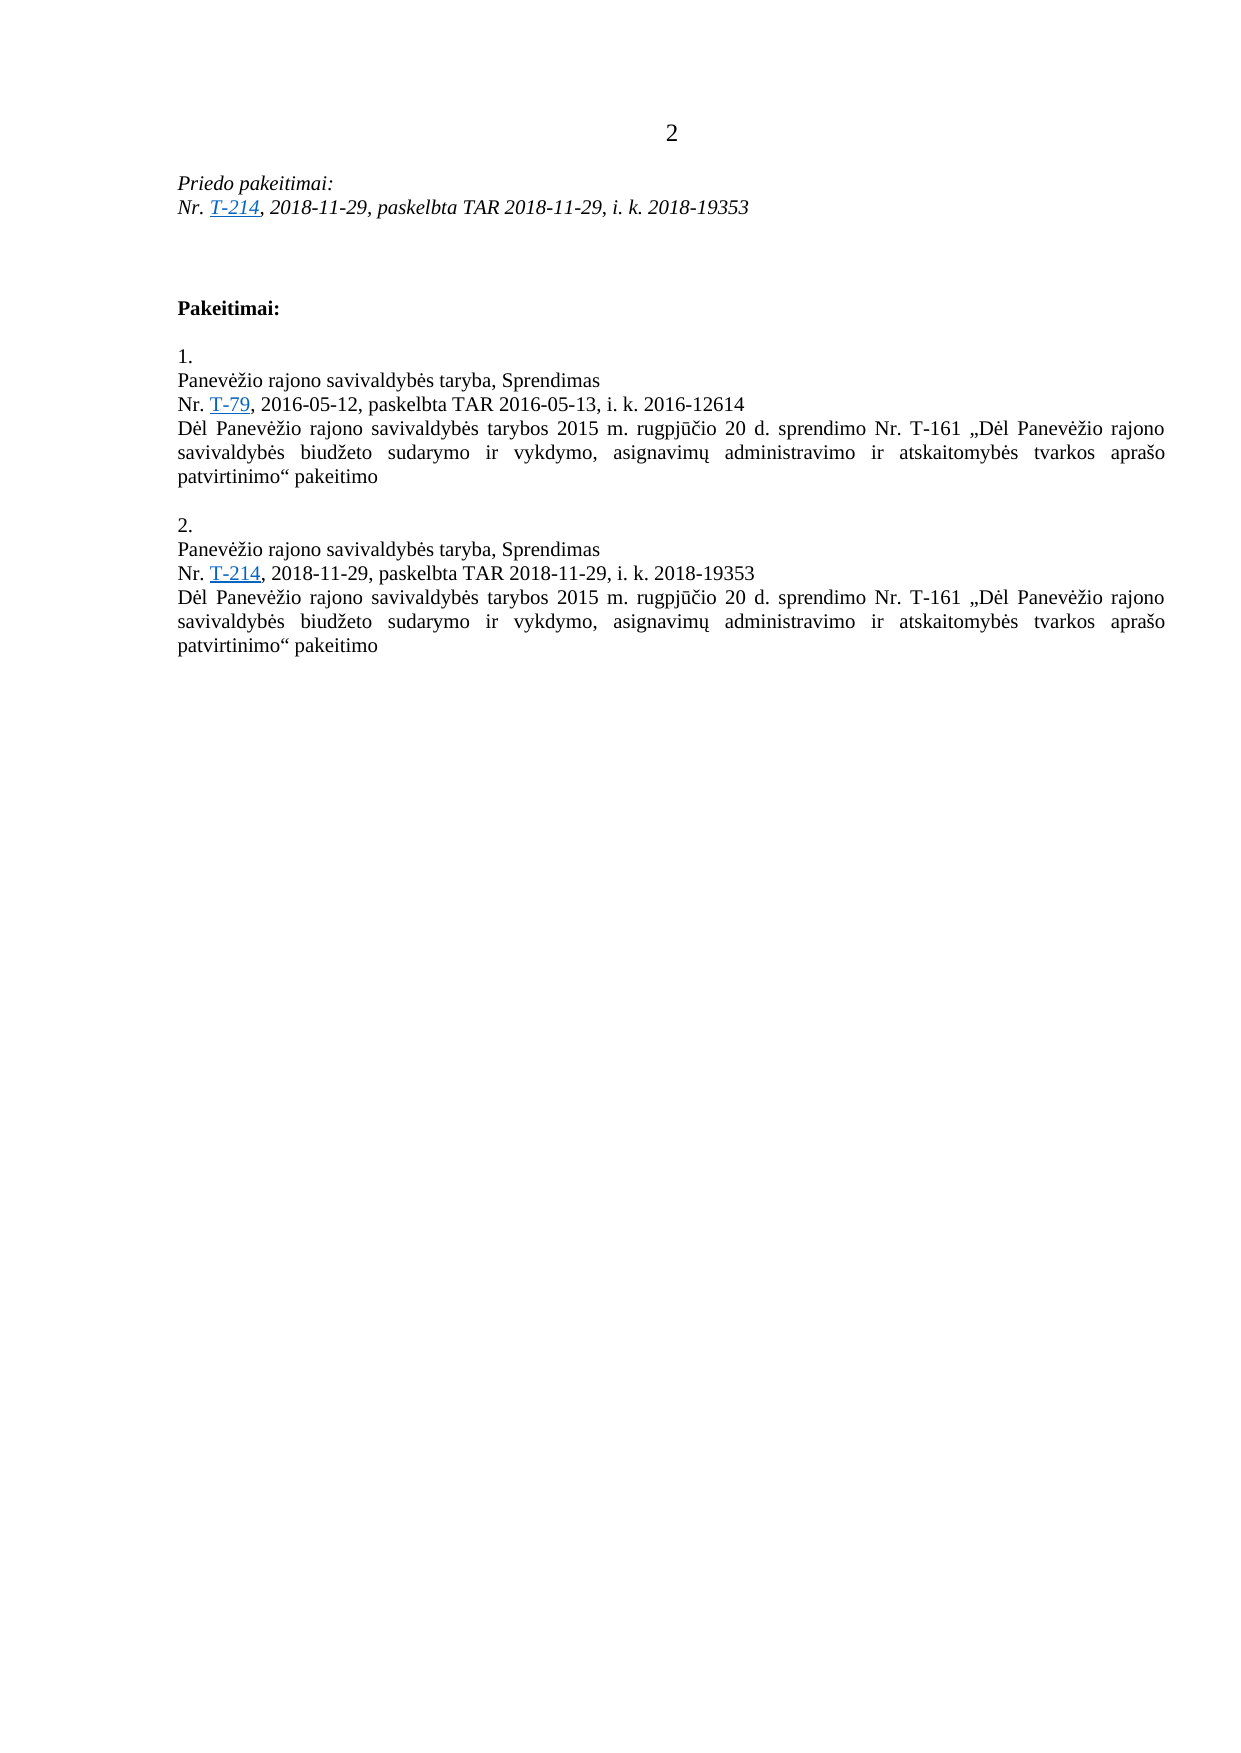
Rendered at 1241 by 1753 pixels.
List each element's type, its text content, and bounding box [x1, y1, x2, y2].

text Panevėžio rajono savivaldybės taryba, Sprendimas [177, 368, 1166, 392]
text Dėl Panevėžio rajono savivaldybės tarybos 2015 m. rugpjūčio 20 d. sprendimo Nr. T-161 „Dėl Panevėžio rajono savivaldybės biudžeto sudarymo ir vykdymo, asignavimų administravimo ir atskaitomybės tvarkos aprašo patvirtinimo“ pakeitimo [177, 416, 1166, 488]
text Dėl Panevėžio rajono savivaldybės tarybos 2015 m. rugpjūčio 20 d. sprendimo Nr. T-161 „Dėl Panevėžio rajono savivaldybės biudžeto sudarymo ir vykdymo, asignavimų administravimo ir atskaitomybės tvarkos aprašo patvirtinimo“ pakeitimo [177, 585, 1166, 657]
text Nr. T-79, 2016-05-12, paskelbta TAR 2016-05-13, i. k. 2016-12614 [177, 392, 1166, 416]
text 2. [177, 512, 1166, 537]
text Priedo pakeitimai: [177, 171, 1166, 195]
text Nr. T-214, 2018-11-29, paskelbta TAR 2018-11-29, i. k. 2018-19353 [177, 561, 1166, 585]
text Nr. T-214, 2018-11-29, paskelbta TAR 2018-11-29, i. k. 2018-19353 [177, 195, 1166, 219]
text 1. [177, 344, 1166, 368]
text Panevėžio rajono savivaldybės taryba, Sprendimas [177, 537, 1166, 561]
text Pakeitimai: [177, 296, 1166, 320]
